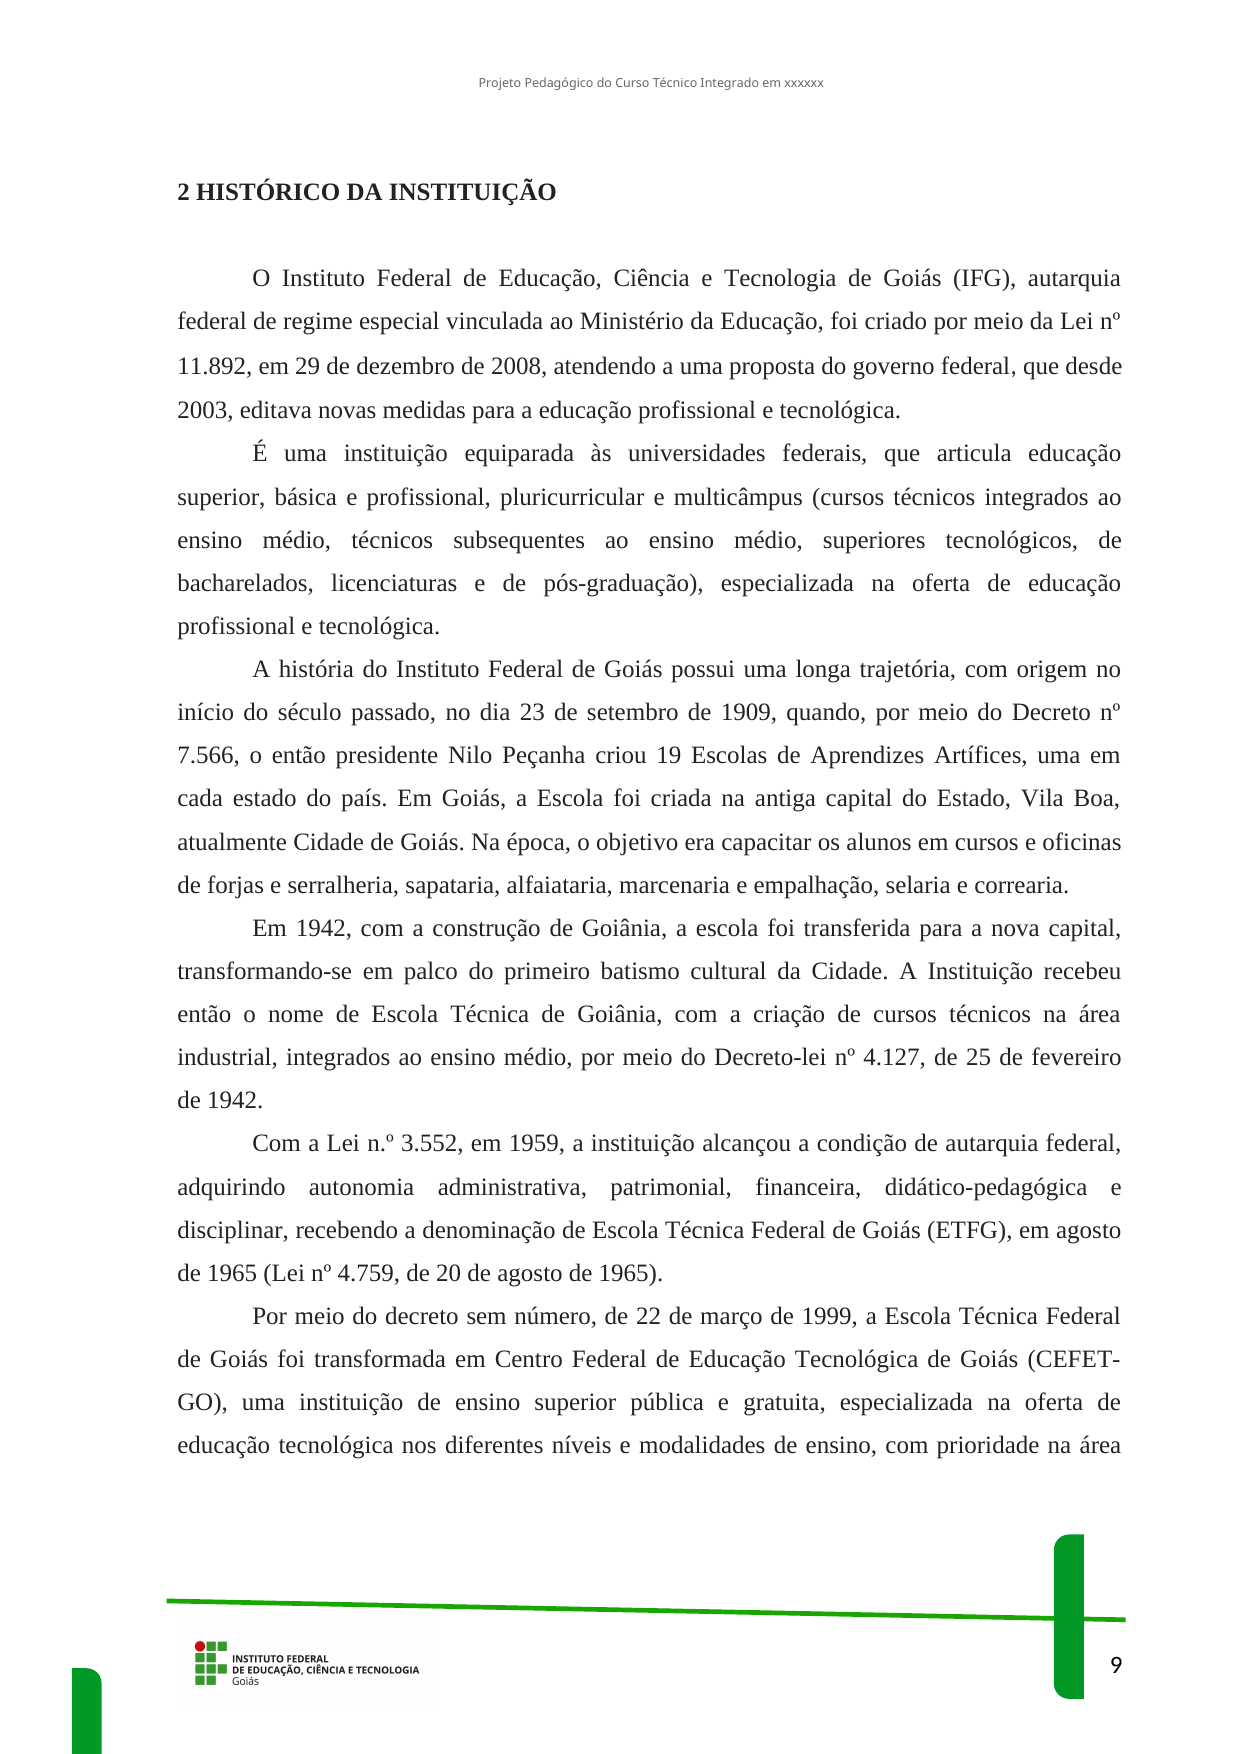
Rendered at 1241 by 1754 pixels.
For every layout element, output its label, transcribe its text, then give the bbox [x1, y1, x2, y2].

text O Instituto Federal de Educação, Ciência e Tecnologia de Goiás (IFG), autarquia federal de regime especial vinculada ao Ministério da Educação, foi criado por meio da Lei nº 11.892, em 29 de dezembro de 2008, atendendo a uma proposta do governo federal, que desde 2003, editava novas medidas para a educação profissional e tecnológica. [177, 263, 1122, 424]
text A história do Instituto Federal de Goiás possui uma longa trajetória, com origem no início do século passado, no dia 23 de setembro de 1909, quando, por meio do Decreto nº 7.566, o então presidente Nilo Peçanha criou 19 Escolas de Aprendizes Artífices, uma em cada estado do país. Em Goiás, a Escola foi criada na antiga capital do Estado, Vila Boa, atualmente Cidade de Goiás. Na época, o objetivo era capacitar os alunos em cursos e oficinas de forjas e serralheria, sapataria, alfaiataria, marcenaria e empalhação, selaria e correaria. [177, 654, 1122, 898]
picture [181, 1620, 433, 1706]
text É uma instituição equiparada às universidades federais, que articula educação superior, básica e profissional, pluricurricular e multicâmpus (cursos técnicos integrados ao ensino médio, técnicos subsequentes ao ensino médio, superiores tecnológicos, de bacharelados, licenciaturas e de pós-graduação), especializada na oferta de educação profissional e tecnológica. [177, 438, 1122, 640]
text Por meio do decreto sem número, de 22 de março de 1999, a Escola Técnica Federal de Goiás foi transformada em Centro Federal de Educação Tecnológica de Goiás (CEFET-GO), uma instituição de ensino superior pública e gratuita, especializada na oferta de educação tecnológica nos diferentes níveis e modalidades de ensino, com prioridade na área [177, 1301, 1122, 1459]
text Em 1942, com a construção de Goiânia, a escola foi transferida para a nova capital, transformando-se em palco do primeiro batismo cultural da Cidade. A Instituição recebeu então o nome de Escola Técnica de Goiânia, com a criação de cursos técnicos na área industrial, integrados ao ensino médio, por meio do Decreto-lei nº 4.127, de 25 de fevereiro de 1942. [177, 913, 1122, 1114]
text Com a Lei n.º 3.552, em 1959, a instituição alcançou a condição de autarquia federal, adquirindo autonomia administrativa, patrimonial, financeira, didático-pedagógica e disciplinar, recebendo a denominação de Escola Técnica Federal de Goiás (ETFG), em agosto de 1965 (Lei nº 4.759, de 20 de agosto de 1965). [177, 1128, 1122, 1287]
subtitle 2 HISTÓRICO DA INSTITUIÇÃO [177, 177, 1122, 206]
